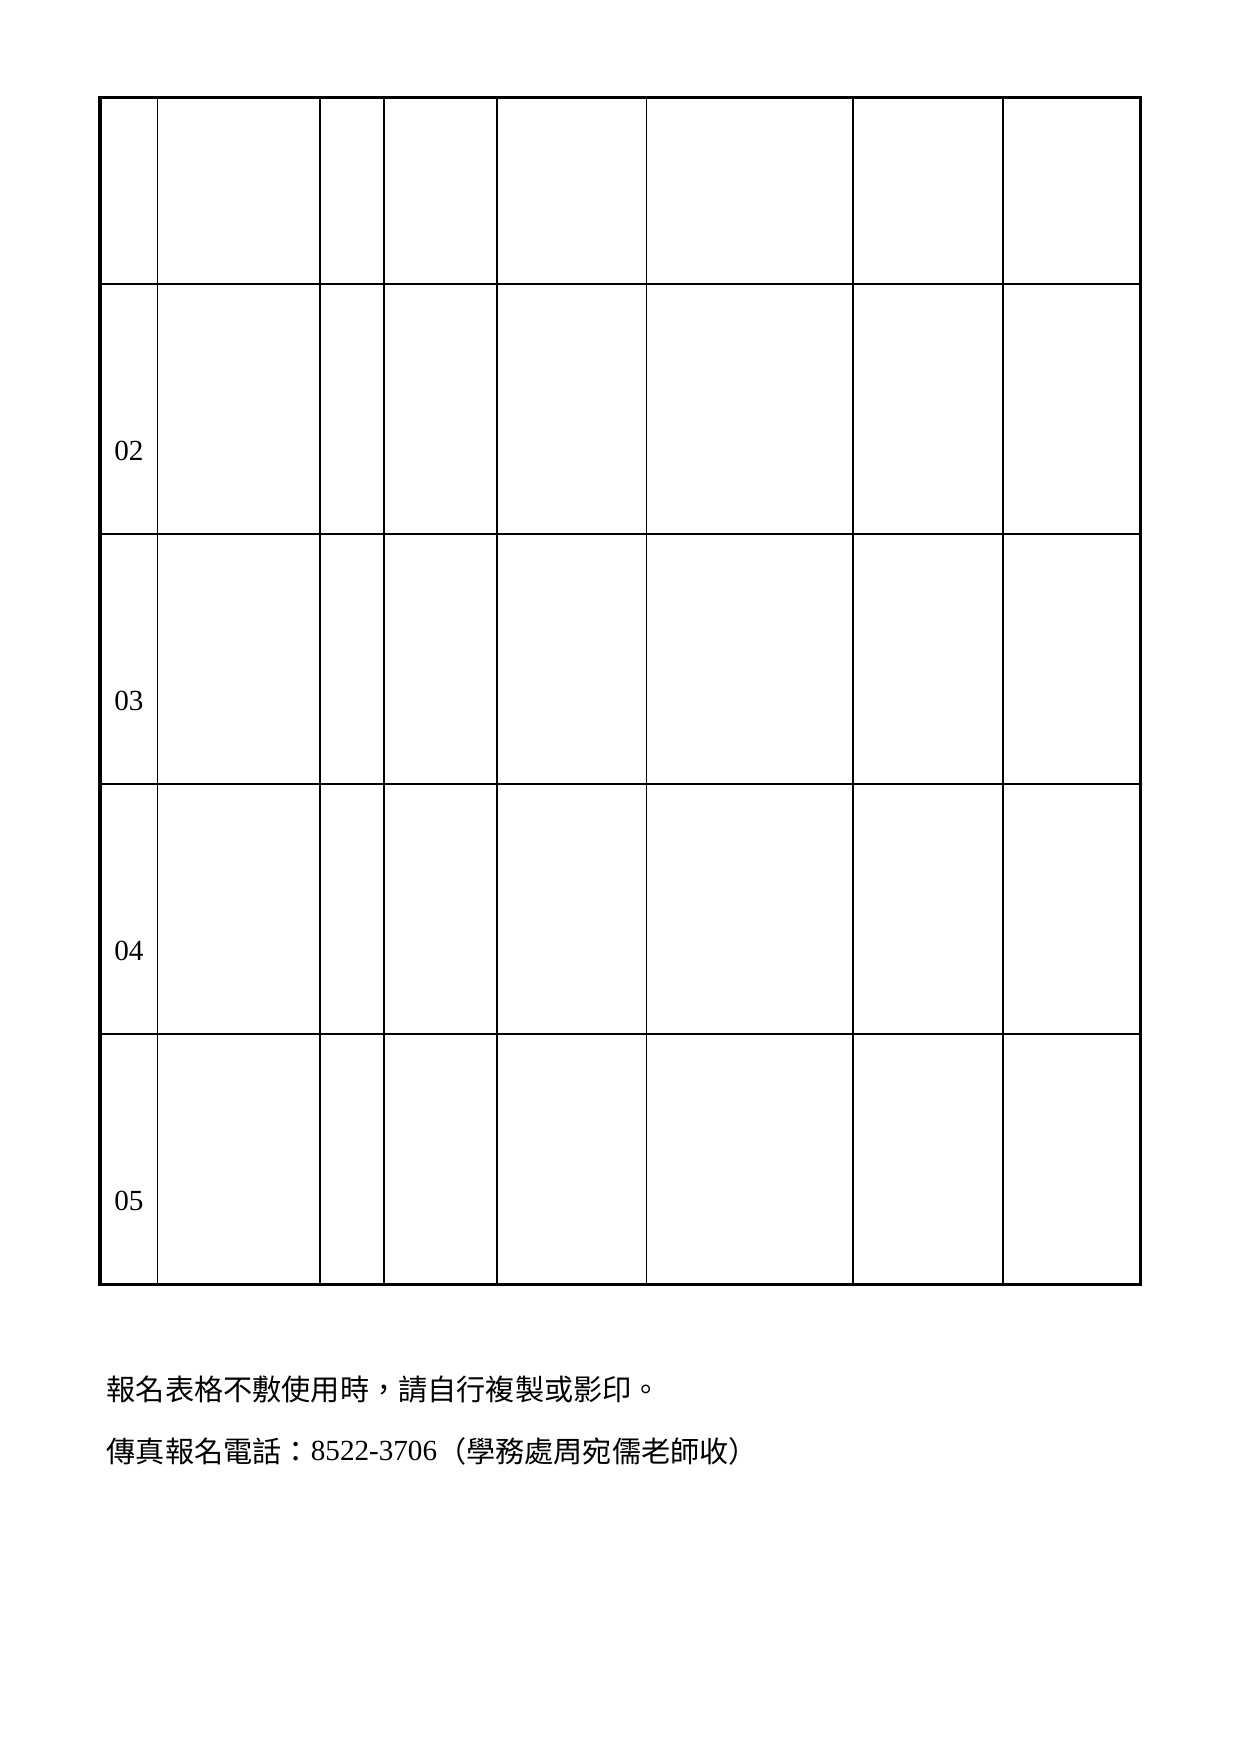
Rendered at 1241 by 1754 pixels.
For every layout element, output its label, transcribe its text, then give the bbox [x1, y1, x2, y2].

table_cell [158, 1035, 319, 1283]
table_cell [158, 785, 319, 1033]
table_cell [498, 535, 646, 783]
table_cell [854, 285, 1002, 533]
table_cell [385, 535, 496, 783]
table_cell [321, 535, 383, 783]
table_cell 03 [102, 535, 157, 783]
table_cell [385, 1035, 496, 1283]
table_cell 02 [102, 285, 157, 533]
table_cell [1004, 99, 1139, 283]
table_cell [647, 535, 852, 783]
text 傳真報名電話：8522-3706（學務處周宛儒老師收） [106, 1408, 1134, 1471]
table_cell [1004, 1035, 1139, 1283]
table_cell [385, 285, 496, 533]
table_cell [647, 785, 852, 1033]
table_cell [854, 99, 1002, 283]
table_cell [158, 535, 319, 783]
table_cell [498, 99, 646, 283]
table_cell [647, 285, 852, 533]
table_cell [158, 285, 319, 533]
table_cell [321, 1035, 383, 1283]
table_cell [158, 99, 319, 283]
table_cell [385, 785, 496, 1033]
table_cell [1004, 785, 1139, 1033]
table_cell [321, 785, 383, 1033]
table_cell [321, 99, 383, 283]
table_cell [498, 785, 646, 1033]
table_cell [498, 285, 646, 533]
table_cell [647, 99, 852, 283]
text 報名表格不敷使用時，請自行複製或影印。 [106, 1346, 1134, 1408]
table_cell 05 [102, 1035, 157, 1283]
table_cell [854, 1035, 1002, 1283]
table_cell [385, 99, 496, 283]
table_cell [1004, 535, 1139, 783]
table_cell [102, 99, 157, 283]
table_cell [1004, 285, 1139, 533]
table_cell [854, 785, 1002, 1033]
table_cell [647, 1035, 852, 1283]
table_cell 04 [102, 785, 157, 1033]
table_cell [854, 535, 1002, 783]
table_cell [498, 1035, 646, 1283]
table_cell [321, 285, 383, 533]
